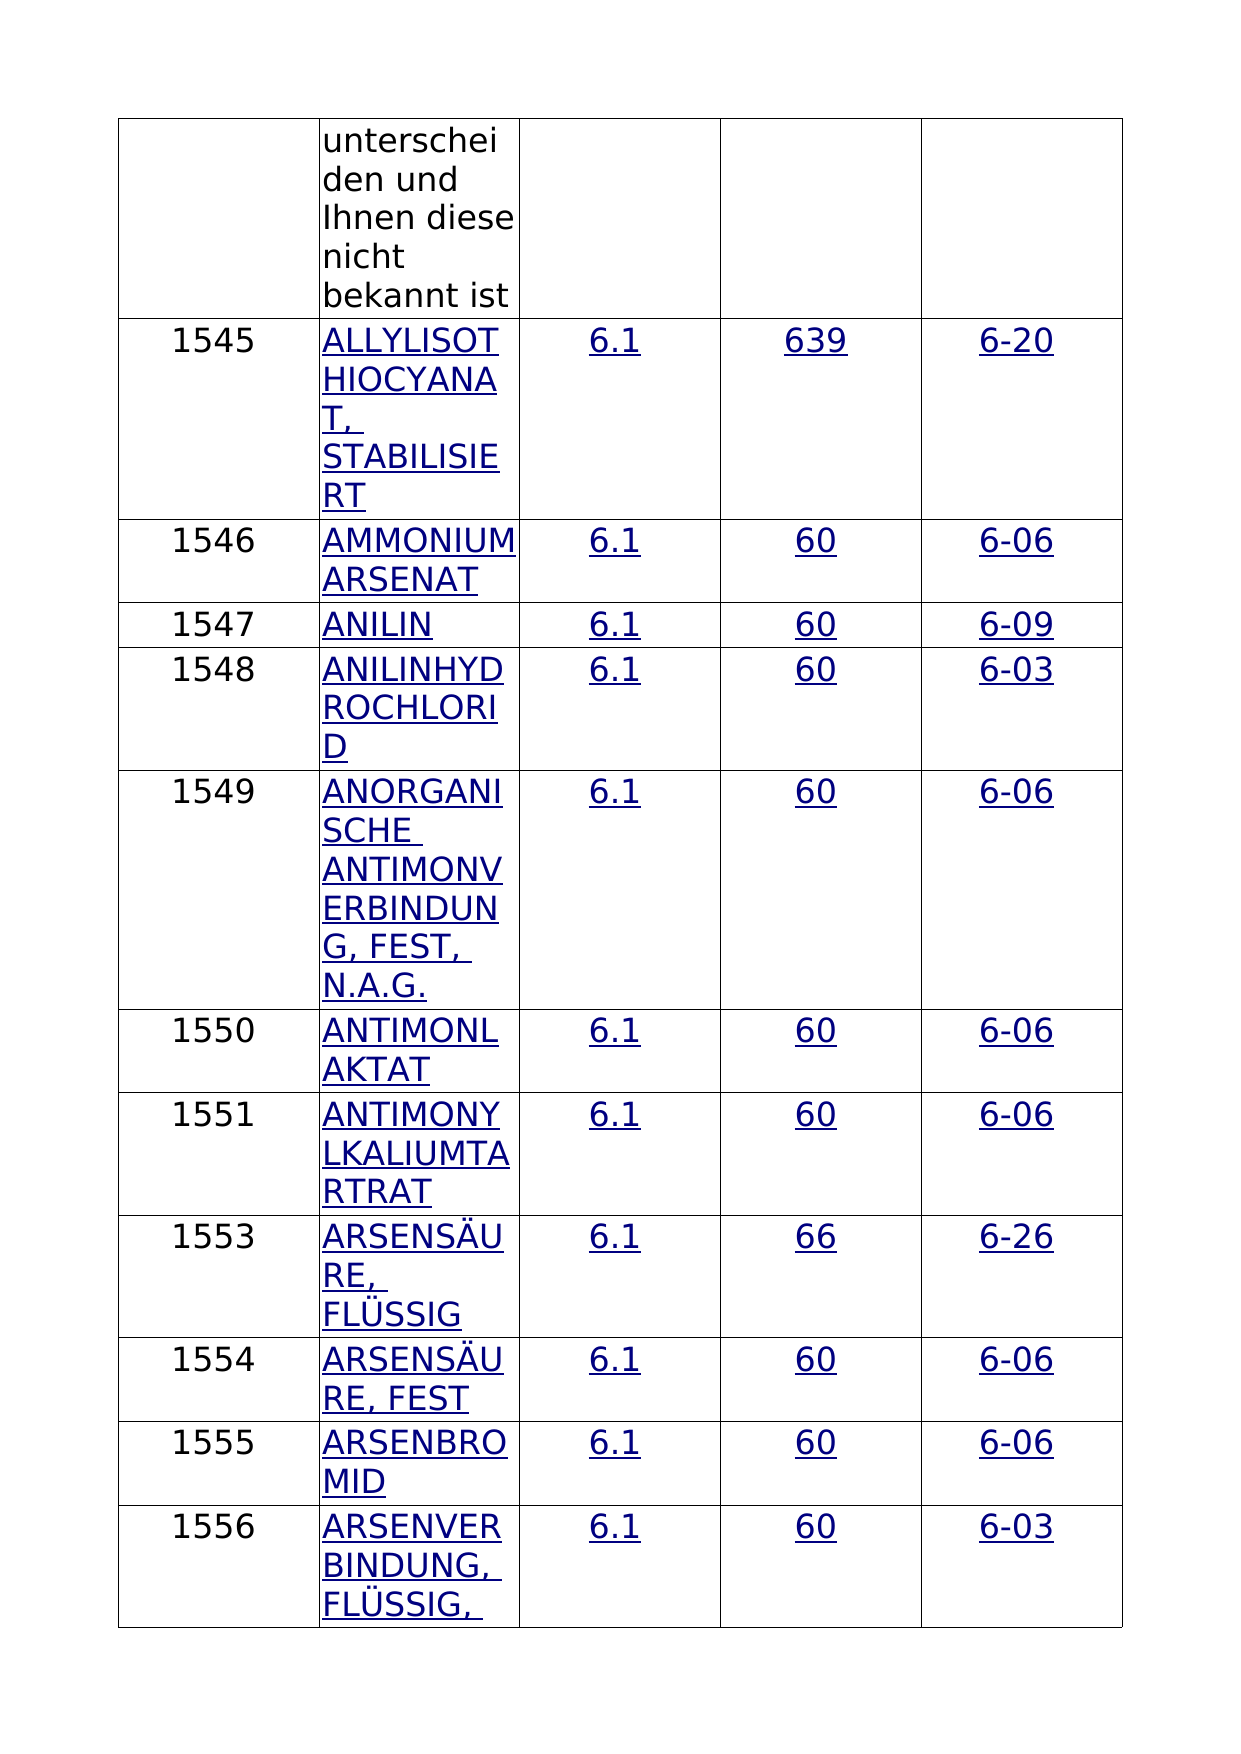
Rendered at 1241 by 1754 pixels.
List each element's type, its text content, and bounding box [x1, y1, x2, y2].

table_cell 1547 [119, 603, 319, 647]
table_cell 6.1 [520, 1506, 720, 1627]
table_cell 6-06 [922, 1338, 1122, 1421]
table_cell 6-03 [922, 648, 1122, 769]
table_cell [922, 119, 1122, 318]
table_cell 6.1 [520, 520, 720, 602]
table_cell 1553 [119, 1216, 319, 1337]
table_cell 6-20 [922, 319, 1122, 518]
table_cell 6-06 [922, 1093, 1122, 1215]
table_cell 60 [721, 520, 921, 602]
table_cell ARSENVERBINDUNG, FLÜSSIG, [320, 1506, 519, 1627]
table_cell [721, 119, 921, 318]
table_cell 1555 [119, 1422, 319, 1504]
table_cell ARSENBROMID [320, 1422, 519, 1504]
table_cell 1545 [119, 319, 319, 518]
table_cell 6-26 [922, 1216, 1122, 1337]
table_cell 639 [721, 319, 921, 518]
table_cell ARSENSÄURE, FEST [320, 1338, 519, 1421]
table_cell 1556 [119, 1506, 319, 1627]
table_cell [119, 119, 319, 318]
table_cell 1551 [119, 1093, 319, 1215]
table_cell 6.1 [520, 1422, 720, 1504]
table_cell 60 [721, 648, 921, 769]
table_cell ARSENSÄURE, FLÜSSIG [320, 1216, 519, 1337]
table_cell ANILIN [320, 603, 519, 647]
table_cell 1554 [119, 1338, 319, 1421]
table_cell 60 [721, 771, 921, 1008]
table_cell 60 [721, 1338, 921, 1421]
table_cell 1549 [119, 771, 319, 1008]
table_cell 1548 [119, 648, 319, 769]
table_cell 60 [721, 1010, 921, 1092]
table_cell 6-03 [922, 1506, 1122, 1627]
table_cell unterscheiden und Ihnen diese nicht bekannt ist [320, 119, 519, 318]
table_cell 60 [721, 1422, 921, 1504]
table_cell ANILINHYDROCHLORID [320, 648, 519, 769]
table_cell 60 [721, 1506, 921, 1627]
table_cell 6-06 [922, 1422, 1122, 1504]
table_cell ALLYLISOTHIOCYANAT, STABILISIERT [320, 319, 519, 518]
table_cell 60 [721, 1093, 921, 1215]
table_cell AMMONIUMARSENAT [320, 520, 519, 602]
table_cell ANTIMONYLKALIUMTARTRAT [320, 1093, 519, 1215]
table_cell 6.1 [520, 1010, 720, 1092]
table_cell 66 [721, 1216, 921, 1337]
table_cell 6.1 [520, 1093, 720, 1215]
table_cell 6-06 [922, 520, 1122, 602]
table_cell 6.1 [520, 603, 720, 647]
table_cell 6.1 [520, 1216, 720, 1337]
table_cell ANORGANISCHE ANTIMONVERBINDUNG, FEST, N.A.G. [320, 771, 519, 1008]
table_cell 6.1 [520, 1338, 720, 1421]
table_cell 6-06 [922, 771, 1122, 1008]
table_cell 60 [721, 603, 921, 647]
table_cell 6-09 [922, 603, 1122, 647]
table_cell 6-06 [922, 1010, 1122, 1092]
table_cell 1550 [119, 1010, 319, 1092]
table_cell 6.1 [520, 648, 720, 769]
table_cell 6.1 [520, 771, 720, 1008]
table_cell 1546 [119, 520, 319, 602]
table_cell [520, 119, 720, 318]
table_cell 6.1 [520, 319, 720, 518]
table_cell ANTIMONLAKTAT [320, 1010, 519, 1092]
